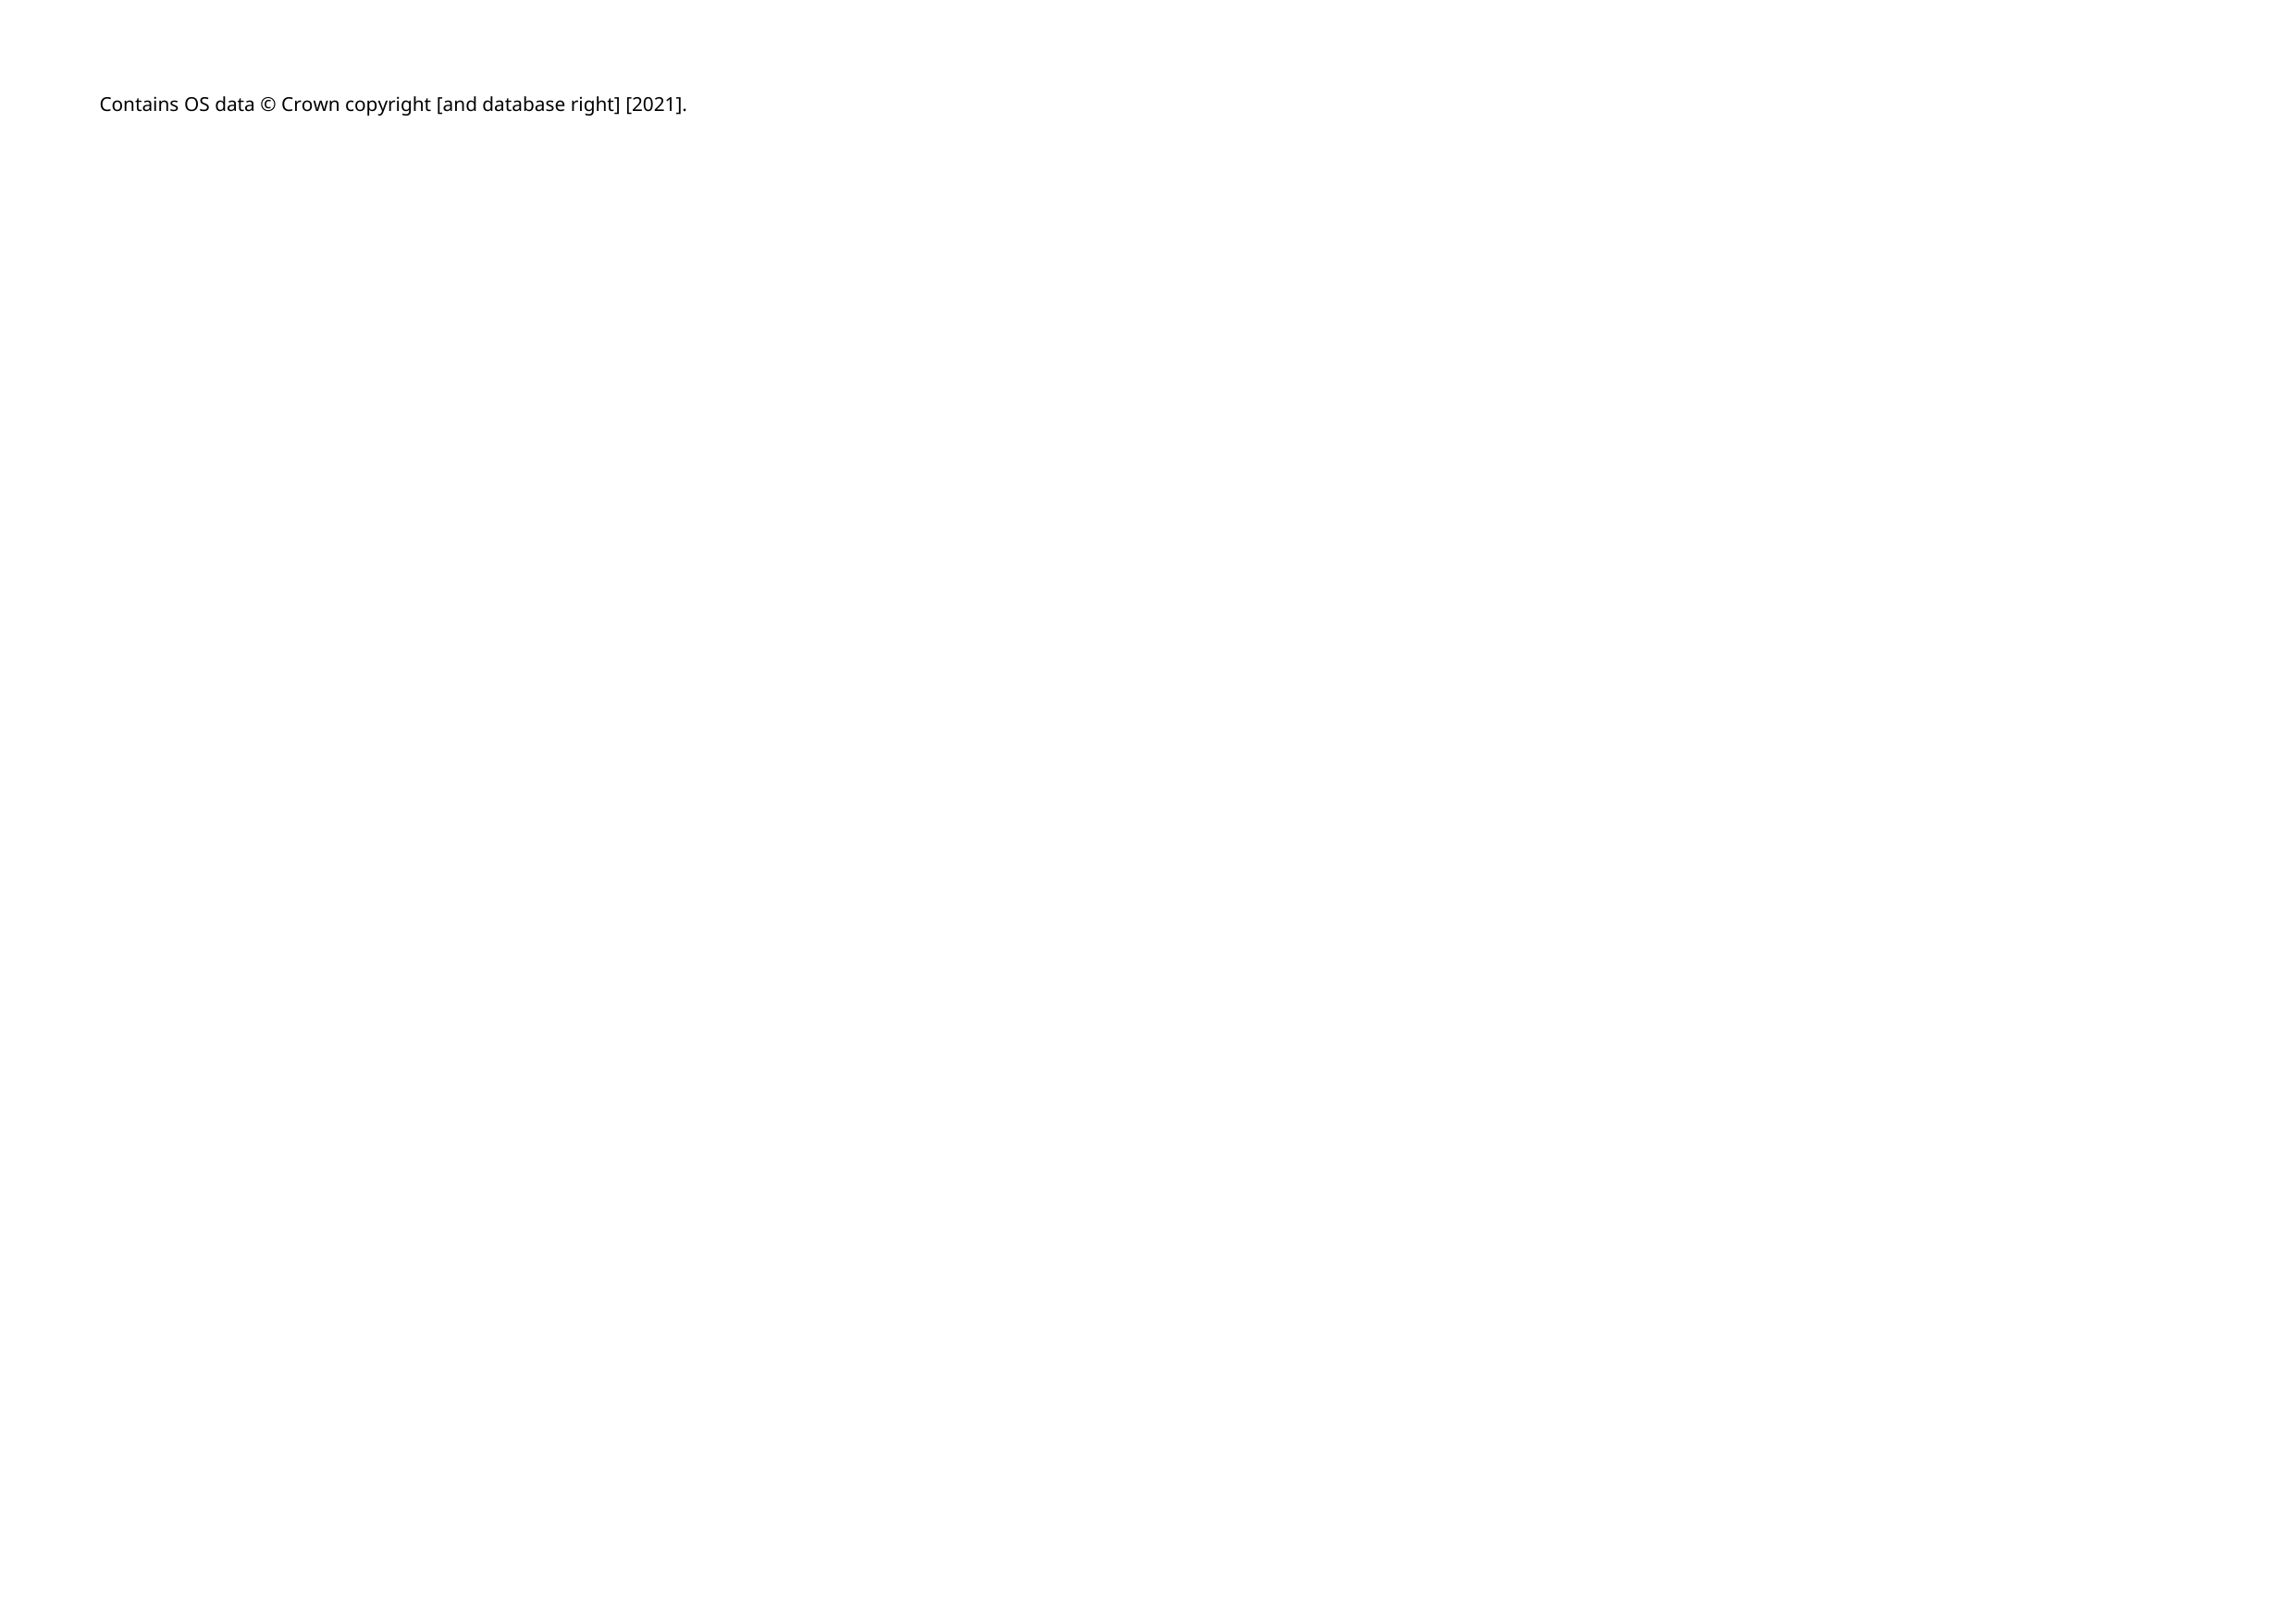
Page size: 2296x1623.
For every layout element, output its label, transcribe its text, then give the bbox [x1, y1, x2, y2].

text Contains OS data © Crown copyright [and database right] [2021]. [99, 91, 1962, 117]
